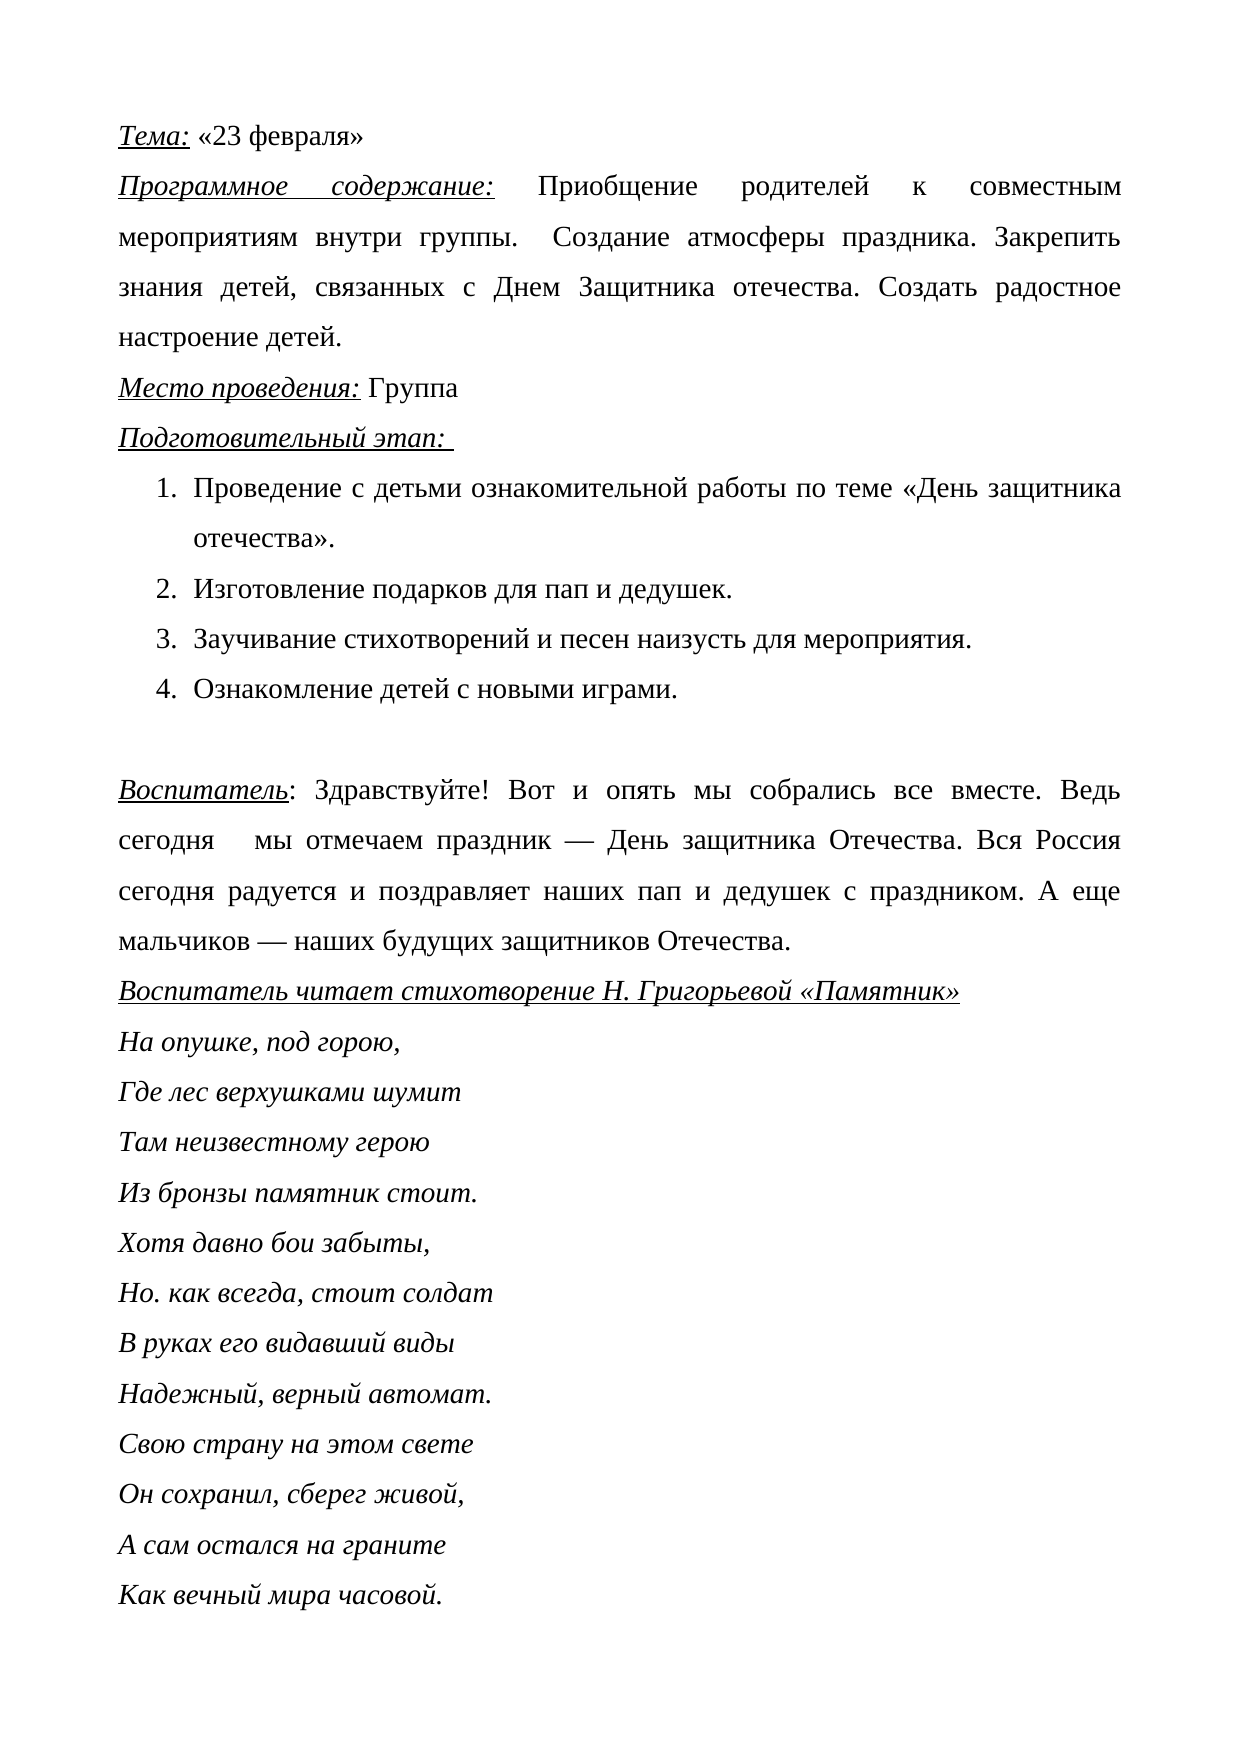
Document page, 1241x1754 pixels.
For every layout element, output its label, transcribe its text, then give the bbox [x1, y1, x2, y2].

text Подготовительный этап: [118, 420, 1122, 453]
text Он сохранил, сберег живой, [118, 1477, 1122, 1510]
text Воспитатель читает стихотворение Н. Григорьевой «Памятник» [118, 973, 1122, 1007]
text На опушке, под горою, [118, 1024, 1122, 1057]
list Изготовление подарков для пап и дедушек. [156, 571, 1122, 604]
list Заучивание стихотворений и песен наизусть для мероприятия. [156, 621, 1122, 655]
text Воспитатель: Здравствуйте! Вот и опять мы собрались все вместе. Ведь сегодня мы отмечаем праздник — День защитника Отечества. Вся Россия сегодня радуется и поздравляет наших пап и дедушек с праздником. А еще мальчиков — наших будущих защитников Отечества. [118, 772, 1122, 957]
text Надежный, верный автомат. [118, 1376, 1122, 1409]
text Место проведения: Группа [118, 370, 1122, 403]
text Там неизвестному герою [118, 1124, 1122, 1158]
text Хотя давно бои забыты, [118, 1225, 1122, 1258]
text Как вечный мира часовой. [118, 1577, 1122, 1611]
list Ознакомление детей с новыми играми. [156, 672, 1122, 705]
text Свою страну на этом свете [118, 1426, 1122, 1460]
text А сам остался на граните [118, 1527, 1122, 1560]
text Из бронзы памятник стоит. [118, 1175, 1122, 1208]
text Но. как всегда, стоит солдат [118, 1275, 1122, 1309]
text Программное содержание: Приобщение родителей к совместным мероприятиям внутри группы. Создание атмосферы праздника. Закрепить знания детей, связанных с Днем Защитника отечества. Создать радостное настроение детей. [118, 168, 1122, 353]
text В руках его видавший виды [118, 1326, 1122, 1359]
list Проведение с детьми ознакомительной работы по теме «День защитника отечества». [156, 470, 1122, 554]
text Где лес верхушками шумит [118, 1074, 1122, 1108]
text Тема: «23 февраля» [118, 118, 1122, 152]
